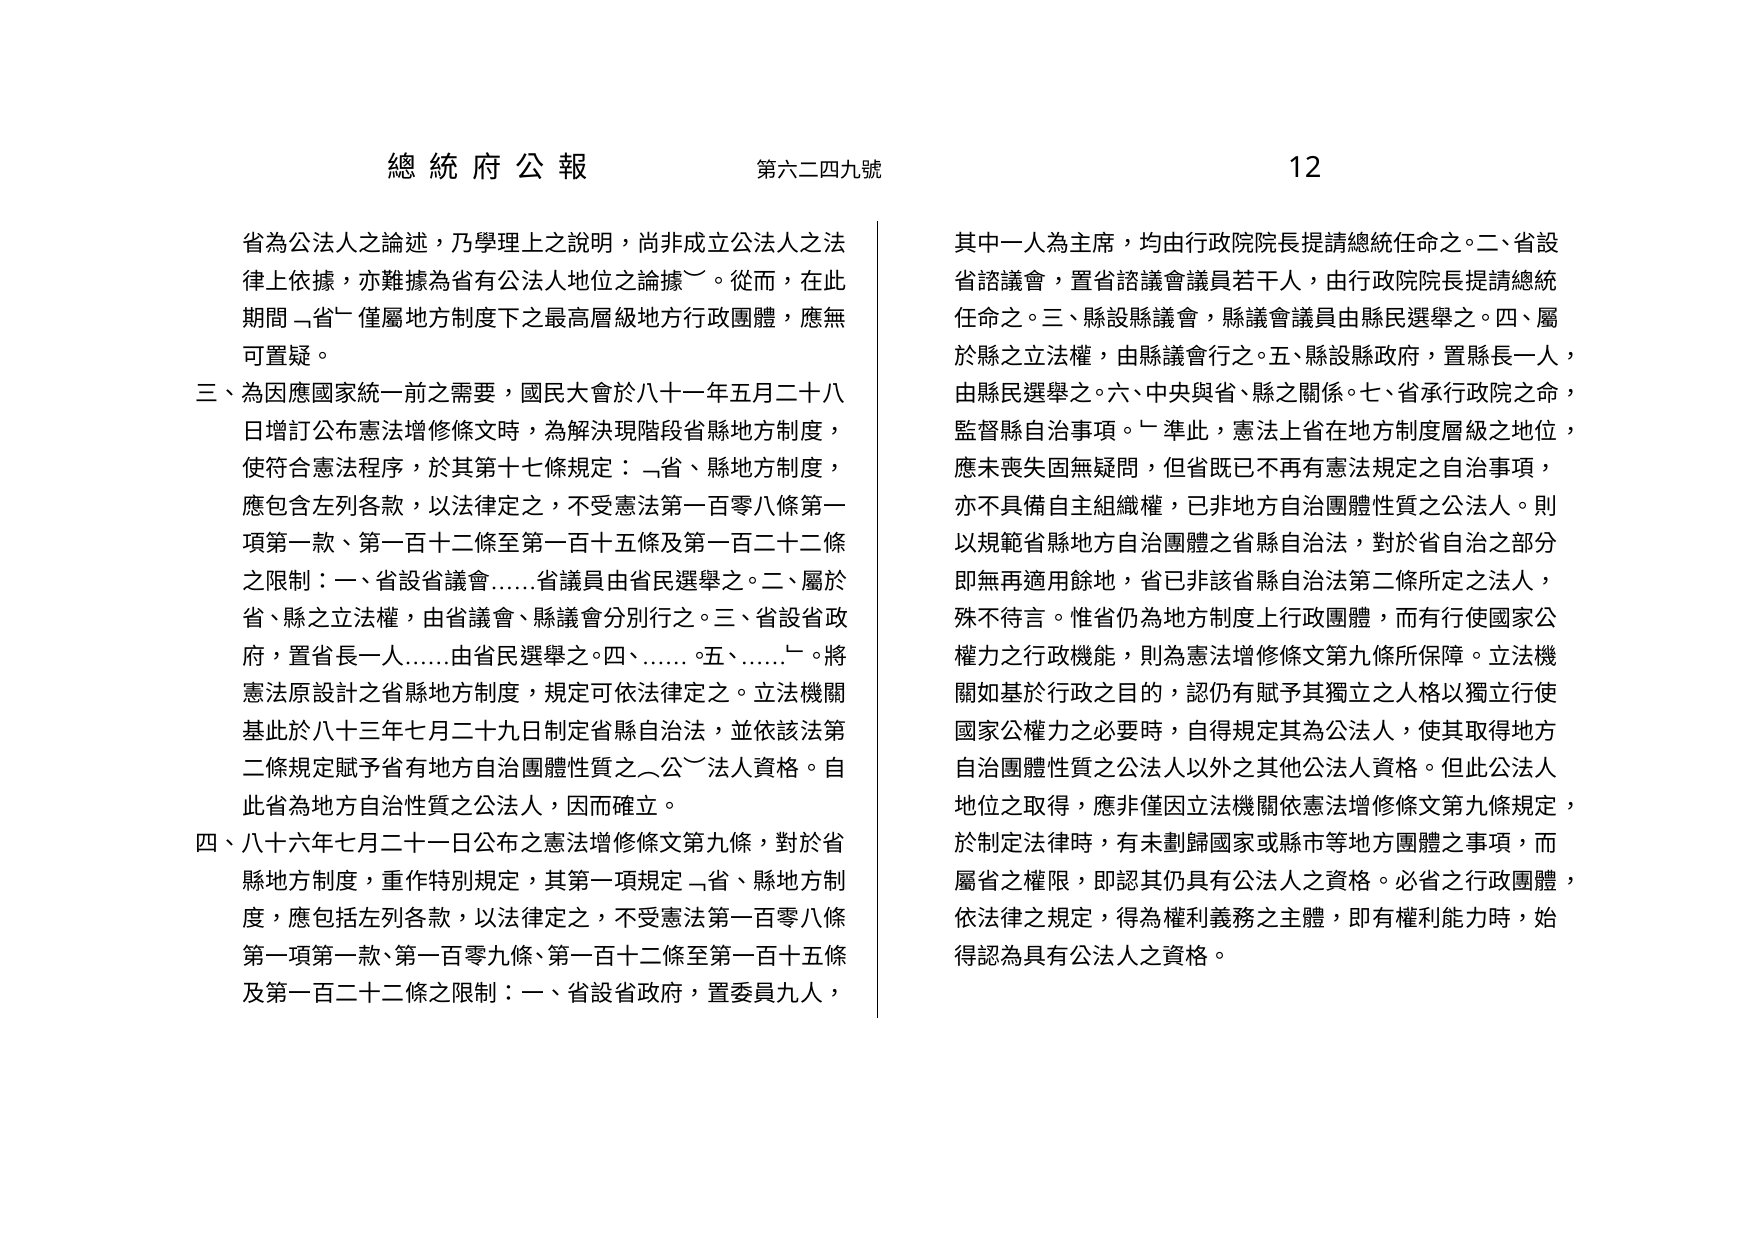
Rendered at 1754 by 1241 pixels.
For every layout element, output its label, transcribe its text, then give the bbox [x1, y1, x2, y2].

text 三、為因應國家統一前之需要，國民大會於八十一年五月二十八日增訂公布憲法增修條文時，為解決現階段省縣地方制度，使符合憲法程序，於其第十七條規定：﹁省、縣地方制度，應包含左列各款，以法律定之，不受憲法第一百零八條第一項第一款、第一百十二條至第一百十五條及第一百二十二條之限制：一、省設省議會……省議員由省民選舉之。二、屬於省、縣之立法權，由省議會、縣議會分別行之。三、省設省政府，置省長一人……由省民選舉之。四、……。五、……﹂。將憲法原設計之省縣地方制度，規定可依法律定之。立法機關基此於八十三年七月二十九日制定省縣自治法，並依該法第二條規定賦予省有地方自治團體性質之︵公︶法人資格。自此省為地方自治性質之公法人，因而確立。 [195, 372, 847, 822]
text 四、八十六年七月二十一日公布之憲法增修條文第九條，對於省縣地方制度，重作特別規定，其第一項規定﹁省、縣地方制度，應包括左列各款，以法律定之，不受憲法第一百零八條第一項第一款、第一百零九條、第一百十二條至第一百十五條及第一百二十二條之限制：一、省設省政府，置委員九人，其中一人為主席，均由行政院院長提請總統任命之。二、省設省諮議會，置省諮議會議員若干人，由行政院院長提請總統任命之。三、縣設縣議會，縣議會議員由縣民選舉之。四、屬於縣之立法權，由縣議會行之。五、縣設縣政府，置縣長一人，由縣民選舉之。六、中央與省、縣之關係。七、省承行政院之命，監督縣自治事項。﹂準此，憲法上省在地方制度層級之地位，應未喪失固無疑問，但省既已不再有憲法規定之自治事項，亦不具備自主組織權，已非地方自治團體性質之公法人。則以規範省縣地方自治團體之省縣自治法，對於省自治之部分即無再適用餘地，省已非該省縣自治法第二條所定之法人，殊不待言。惟省仍為地方制度上行政團體，而有行使國家公權力之行政機能，則為憲法增修條文第九條所保障。立法機關如基於行政之目的，認仍有賦予其獨立之人格以獨立行使國家公權力之必要時，自得規定其為公法人，使其取得地方自治團體性質之公法人以外之其他公法人資格。但此公法人地位之取得，應非僅因立法機關依憲法增修條文第九條規定，於制定法律時，有未劃歸國家或縣市等地方團體之事項，而屬省之權限，即認其仍具有公法人之資格。必省之行政團體，依法律之規定，得為權利義務之主體，即有權利能力時，始得認為具有公法人之資格。 [907, 222, 1559, 972]
text 四、八十六年七月二十一日公布之憲法增修條文第九條，對於省縣地方制度，重作特別規定，其第一項規定﹁省、縣地方制度，應包括左列各款，以法律定之，不受憲法第一百零八條第一項第一款、第一百零九條、第一百十二條至第一百十五條及第一百二十二條之限制：一、省設省政府，置委員九人，其中一人為主席，均由行政院院長提請總統任命之。二、省設省諮議會，置省諮議會議員若干人，由行政院院長提請總統任命之。三、縣設縣議會，縣議會議員由縣民選舉之。四、屬於縣之立法權，由縣議會行之。五、縣設縣政府，置縣長一人，由縣民選舉之。六、中央與省、縣之關係。七、省承行政院之命，監督縣自治事項。﹂準此，憲法上省在地方制度層級之地位，應未喪失固無疑問，但省既已不再有憲法規定之自治事項，亦不具備自主組織權，已非地方自治團體性質之公法人。則以規範省縣地方自治團體之省縣自治法，對於省自治之部分即無再適用餘地，省已非該省縣自治法第二條所定之法人，殊不待言。惟省仍為地方制度上行政團體，而有行使國家公權力之行政機能，則為憲法增修條文第九條所保障。立法機關如基於行政之目的，認仍有賦予其獨立之人格以獨立行使國家公權力之必要時，自得規定其為公法人，使其取得地方自治團體性質之公法人以外之其他公法人資格。但此公法人地位之取得，應非僅因立法機關依憲法增修條文第九條規定，於制定法律時，有未劃歸國家或縣市等地方團體之事項，而屬省之權限，即認其仍具有公法人之資格。必省之行政團體，依法律之規定，得為權利義務之主體，即有權利能力時，始得認為具有公法人之資格。 [195, 822, 847, 1009]
text 二、八十三年七月二十九日省縣自治法公布施行前，省之法地位：省於行憲前雖已為地方制度上最高層級之行政團體，但依省政府組織法︵十六年七月八日公布、三十三年四月二十八日修正︶等法律，並未將其定位為自治團體賦予法人格，與縣市不同︵參照十八年六月五日制定公布、十九年七月七日修正之縣組織法，十九年五月二十日制定公布、三十六年七月二十四日修正之市組織法︶。立憲時，憲法雖未明定省為地方自治團體性質之公法人，但由憲法第十章及第十一章第一節規定之立法意旨觀之，憲法上省之地位的確有意將其定位為地方自治團體性質之公法人。惟自憲法公布施行以來，由於憲法第一百十二條所定省縣自治通則等相關省實行地方自治之法律，迄未制定，並未曾有憲法上所定省之自治團體性質之公法人之存在。本院釋字第二六○號解釋意旨僅在闡明﹁依憲法有關規定，中央尚無得就特定︵本席按非一般︶之省議會及省政府之組織單獨制定法律之依據，現時設置之省級民意機關亦無逕行立法之權限﹂，於解釋理由中並說明，﹁至行憲後有制憲當時所未料及之情事發生，如何因應，自應由中央旴衡全國之整體需要，兼顧地方之特殊情況，速為現階段符合憲法程序之解決，在未依憲法程序解決前，省縣自治及行政事務不能中斷，依本院釋字第二五九號解釋之同一理由，現行有關台灣省實行地方自治及省議會、省政府組織之法規，仍繼續有效﹂云云，可知解釋當時台灣省雖有實施地方自治之事實，但非憲法上公法人性質之自治團體則無庸疑。況其相關之組織法、組織綱要或規程，亦未將省定位為公法人︵相較台灣省各縣市實施地方自治綱要第二條、第三條，則明定縣市為法人。姑不論行政命令性質之綱要，可否創設公法人，亦係一值得探討問題，至少縣市之公法人地位，尚有此一薄弱依據︶之規定。矧第二五九號解釋本身亦未論及省為公法人，自難據此認省已有公法人之地位︵至學者謂省為公法人之論述，乃學理上之說明，尚非成立公法人之法律上依據，亦難據為省有公法人地位之論據︶。從而，在此期間﹁省﹂僅屬地方制度下之最高層級地方行政團體，應無可置疑。 [195, 222, 847, 372]
